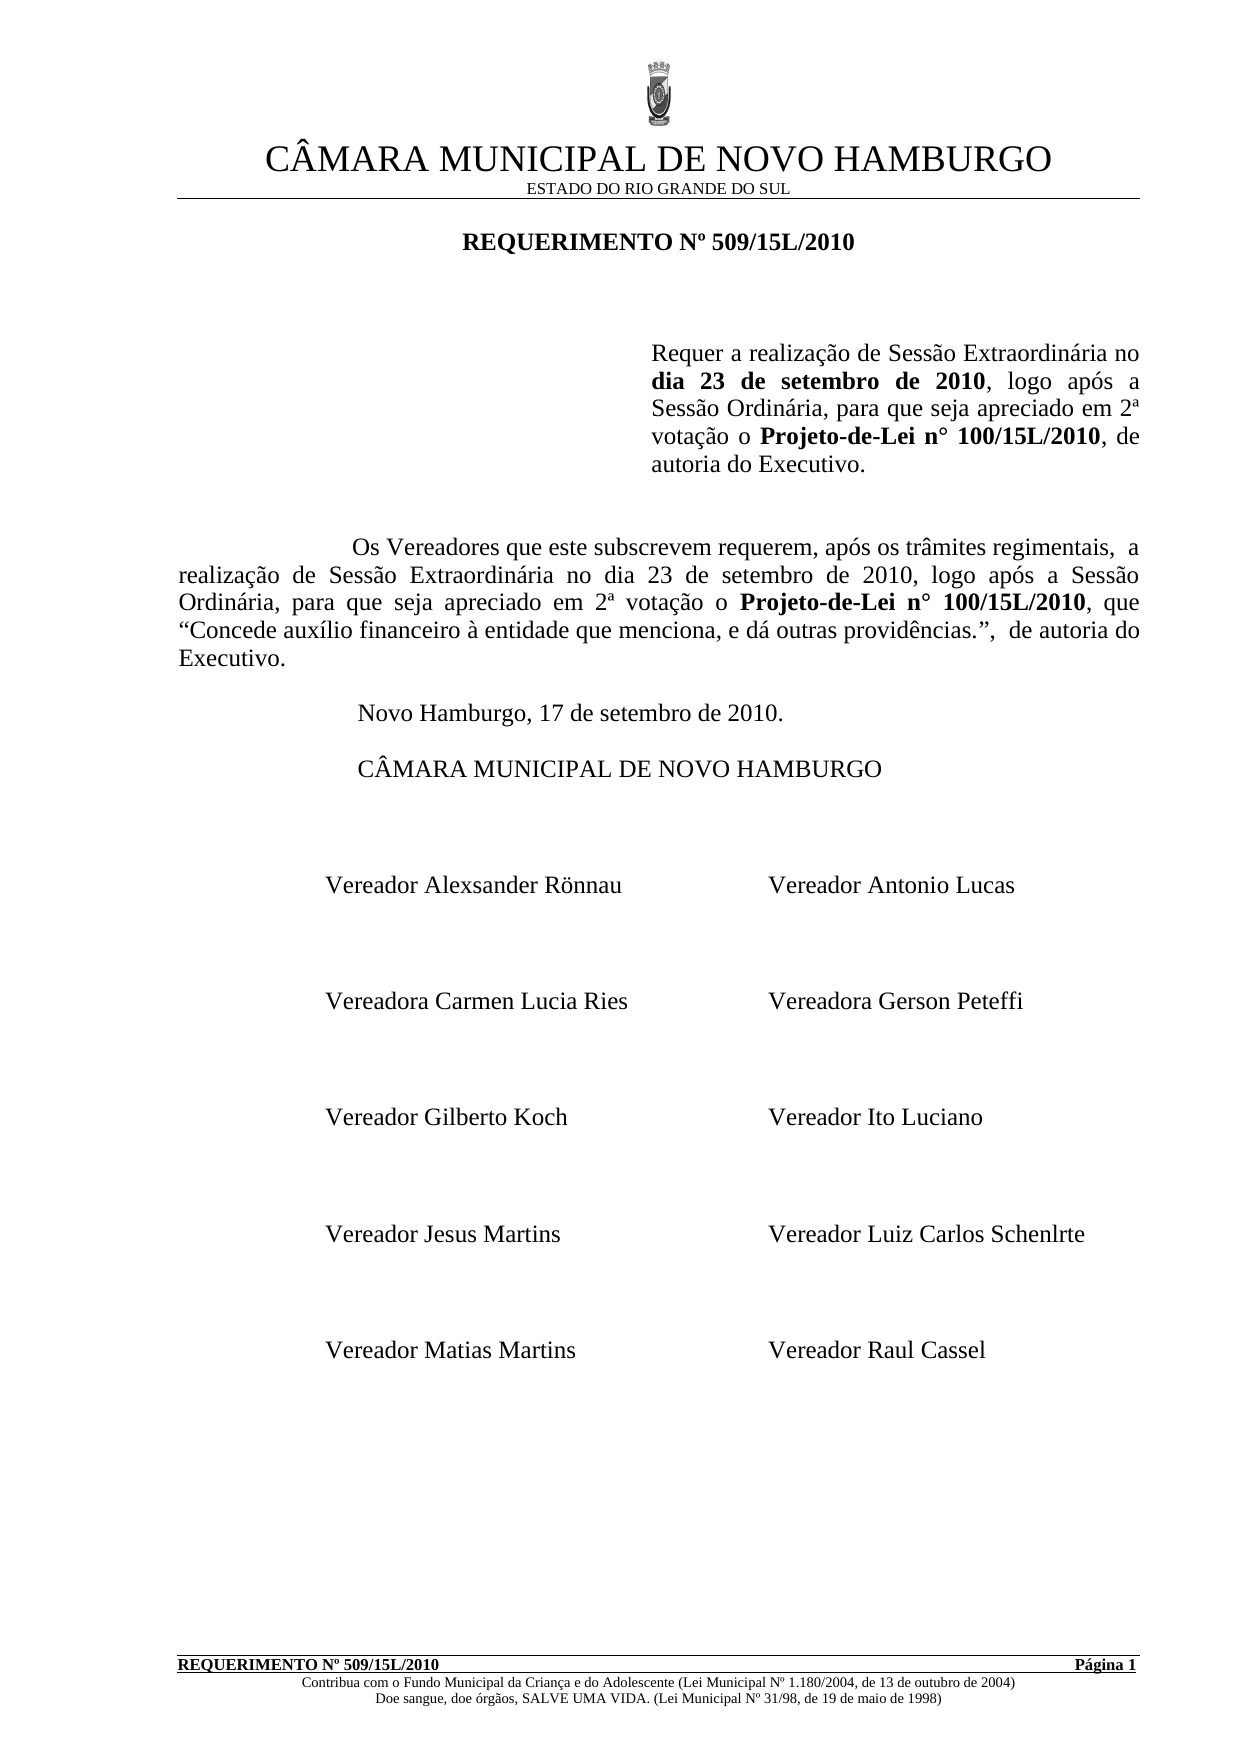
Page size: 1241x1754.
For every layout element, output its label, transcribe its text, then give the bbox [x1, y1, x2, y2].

text REQUERIMENTO Nº 509/15L/2010 [177, 228, 1140, 256]
text Requer a realização de Sessão Extraordinária no dia 23 de setembro de 2010, logo após a Sessão Ordinária, para que seja apreciado em 2ª votação o Projeto-de-Lei n° 100/15L/2010, de autoria do Executivo. [651, 339, 1140, 478]
text Os Vereadores que este subscrevem requerem, após os trâmites regimentais, a realização de Sessão Extraordinária no dia 23 de setembro de 2010, logo após a Sessão Ordinária, para que seja apreciado em 2ª votação o Projeto-de-Lei n° 100/15L/2010, que “Concede auxílio financeiro à entidade que menciona, e dá outras providências.”, de autoria do Executivo. [178, 533, 1140, 672]
text Vereador Jesus Martins Vereador Luiz Carlos Schenlrte [325, 1220, 1140, 1247]
text Vereador Alexsander Rönnau Vereador Antonio Lucas [325, 871, 1140, 899]
text Vereador Matias Martins Vereador Raul Cassel [325, 1336, 1140, 1364]
text Vereador Gilberto Koch Vereador Ito Luciano [325, 1103, 1140, 1131]
text Vereadora Carmen Lucia Ries Vereadora Gerson Peteffi [325, 987, 1140, 1015]
text Novo Hamburgo, 17 de setembro de 2010. [177, 699, 1140, 727]
text CÂMARA MUNICIPAL DE NOVO HAMBURGO [177, 755, 1140, 782]
